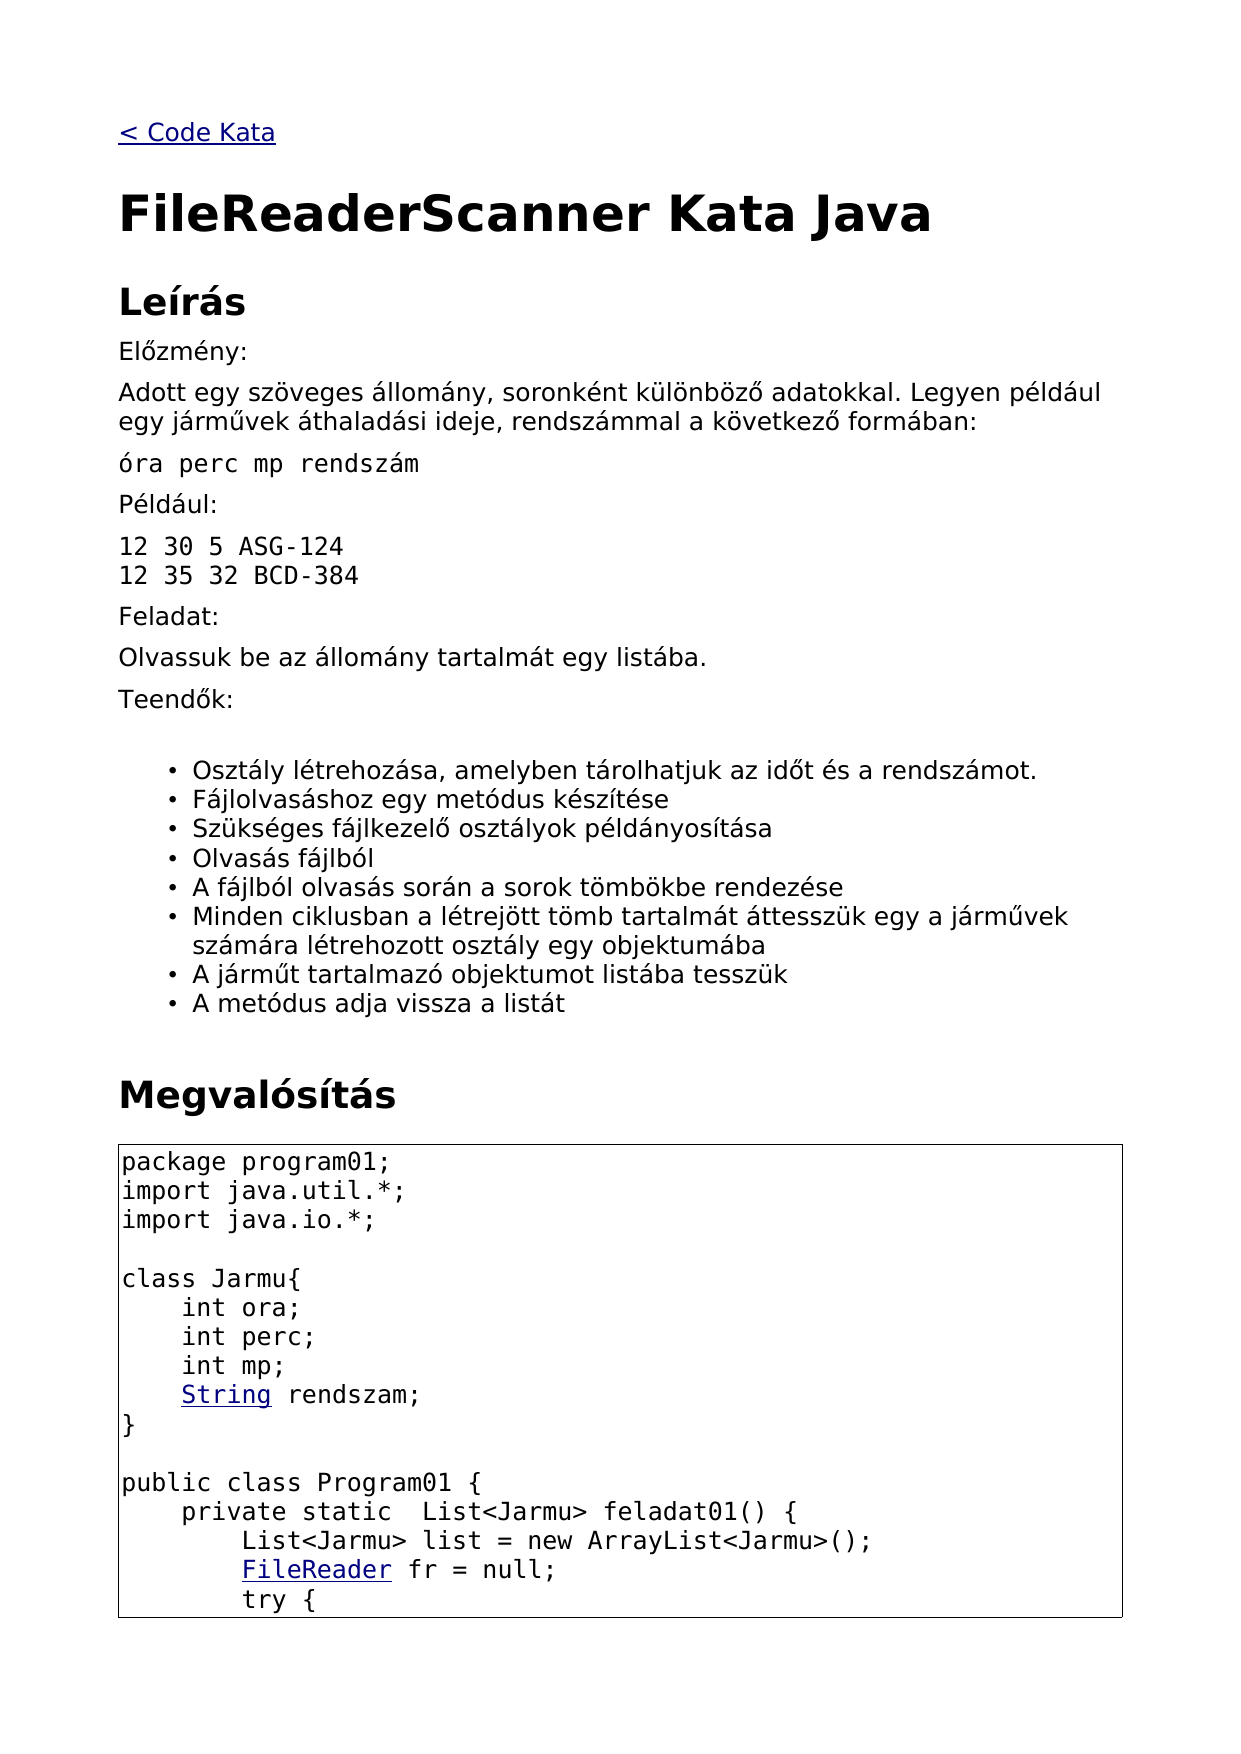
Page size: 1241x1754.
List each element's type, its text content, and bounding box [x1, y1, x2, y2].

text óra perc mp rendszám [118, 449, 1122, 478]
text Adott egy szöveges állomány, soronként különböző adatokkal. Legyen például egy járművek áthaladási ideje, rendszámmal a következő formában: [118, 378, 1122, 437]
list A fájlból olvasás során a sorok tömbökbe rendezése [177, 873, 1122, 902]
subtitle FileReaderScanner Kata Java [118, 185, 1122, 243]
text Előzmény: [118, 337, 1122, 366]
text Olvassuk be az állomány tartalmát egy listába. [118, 643, 1122, 673]
table_header package program01; import java.util.*; import java.io.*; class Jarmu{ int ora; int perc; int mp; String rendszam; } public class Program01 { private static List<Jarmu> feladat01() { List<Jarmu> list = new ArrayList<Jarmu>(); FileReader fr = null; try { [119, 1145, 1122, 1617]
list Minden ciklusban a létrejött tömb tartalmát áttesszük egy a járművek számára létrehozott osztály egy objektumába [177, 902, 1122, 961]
list A metódus adja vissza a listát [177, 990, 1122, 1019]
list Olvasás fájlból [177, 844, 1122, 873]
text 12 30 5 ASG-124 12 35 32 BCD-384 [118, 532, 1122, 590]
list A járműt tartalmazó objektumot listába tesszük [177, 961, 1122, 990]
subtitle Leírás [118, 281, 1122, 324]
list Fájlolvasáshoz egy metódus készítése [177, 786, 1122, 815]
text Feladat: [118, 602, 1122, 631]
list Osztály létrehozása, amelyben tárolhatjuk az időt és a rendszámot. [177, 756, 1122, 786]
list Szükséges fájlkezelő osztályok példányosítása [177, 815, 1122, 844]
text < Code Kata [118, 118, 1122, 147]
subtitle Megvalósítás [118, 1073, 1122, 1117]
text Például: [118, 490, 1122, 519]
text Teendők: [118, 685, 1122, 714]
